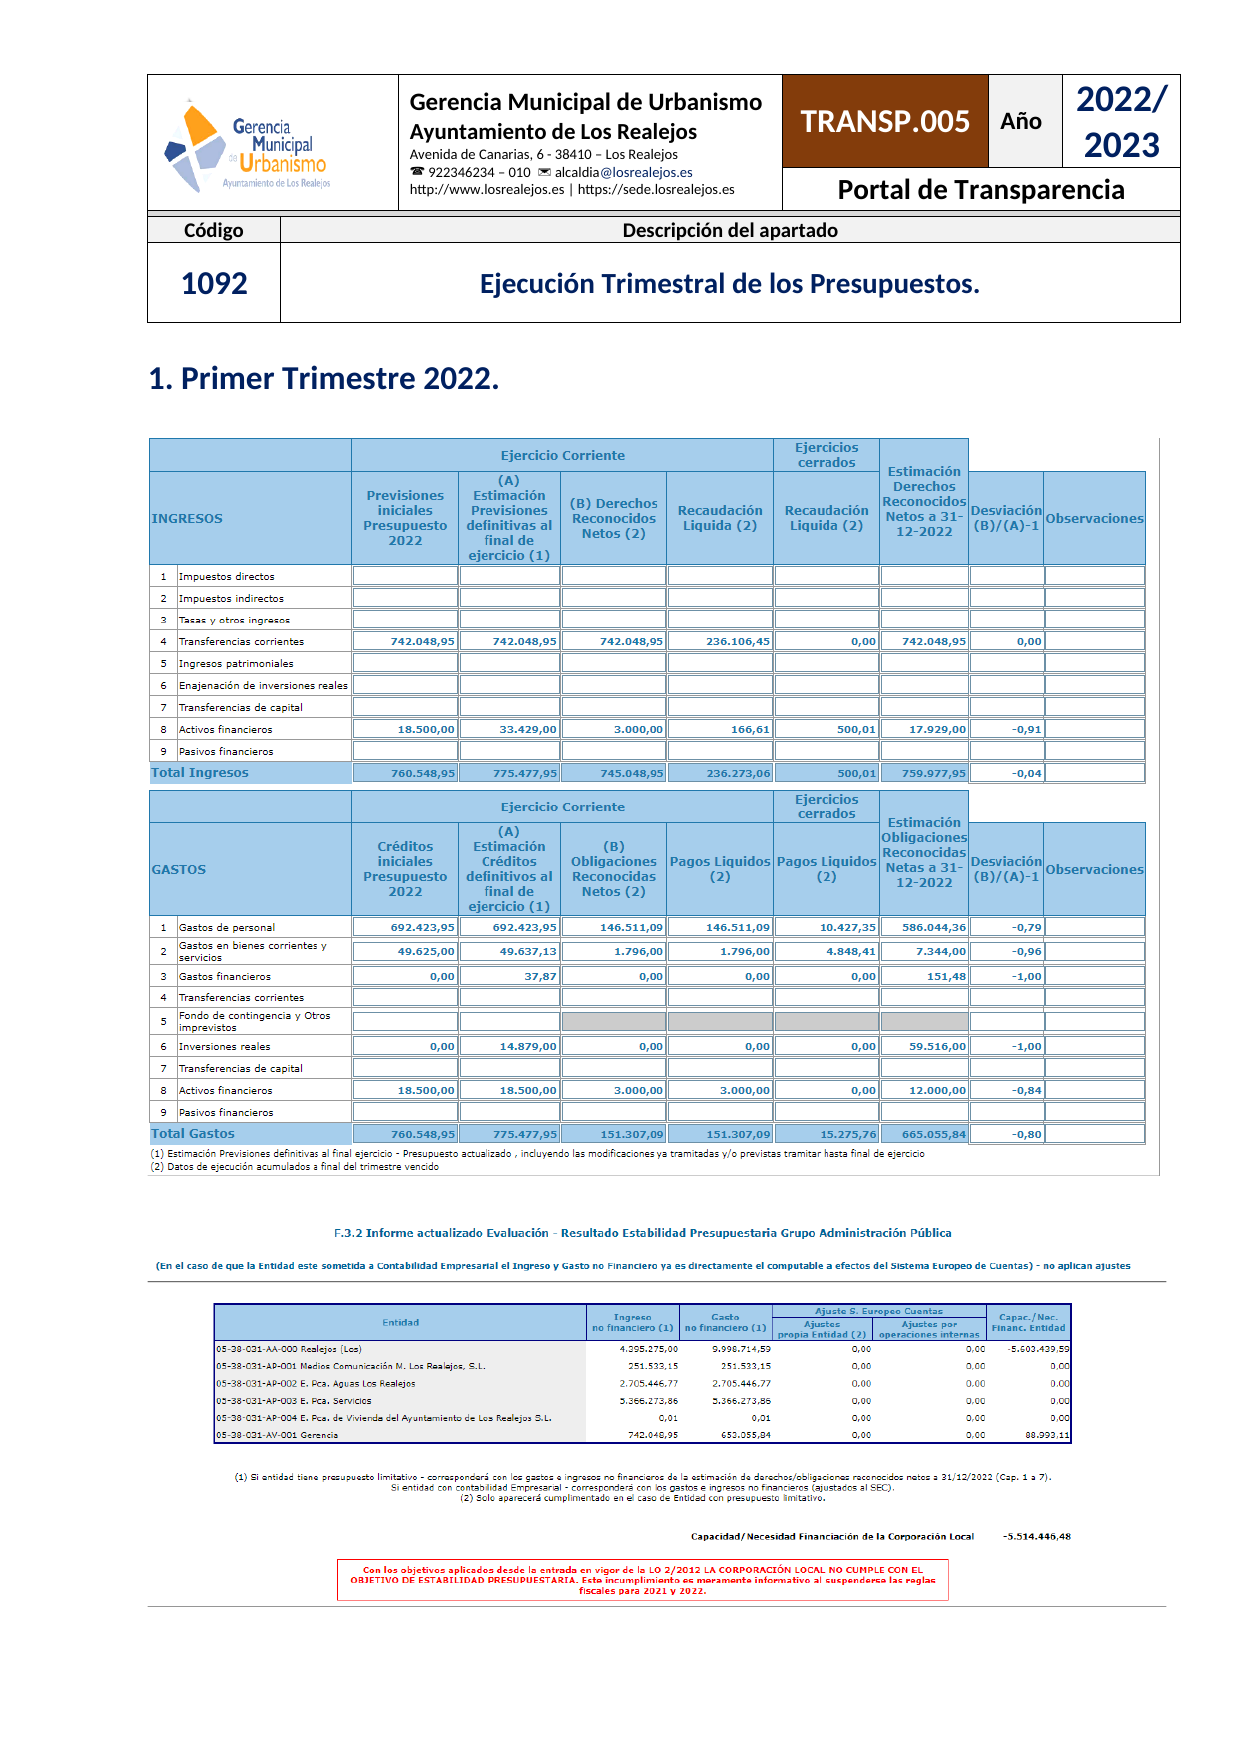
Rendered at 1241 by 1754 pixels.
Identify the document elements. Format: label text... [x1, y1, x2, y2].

table_cell Portal de Transparencia [783, 168, 1180, 210]
table_header TRANSP.005 [783, 75, 988, 167]
table_header 2022/2023 [1063, 75, 1180, 167]
table_header Gerencia Municipal de Urbanismo Ayuntamiento de Los Realejos Avenida de Canarias, 6 - 38410 – Los Realejos  922346234 – 010  alcaldia@losrealejos.es http://www.losrealejos.es | https://sede.losrealejos.es [399, 75, 782, 210]
table_header Año [989, 75, 1062, 167]
table_cell [148, 211, 1180, 216]
table_cell 1092 [148, 243, 280, 322]
table_cell Ejecución Trimestral de los Presupuestos. [281, 243, 1180, 322]
table_cell Código [148, 217, 280, 242]
subtitle 1. Primer Trimestre 2022. [148, 357, 1175, 397]
table_cell Descripción del apartado [281, 217, 1180, 242]
table_header [148, 75, 398, 210]
